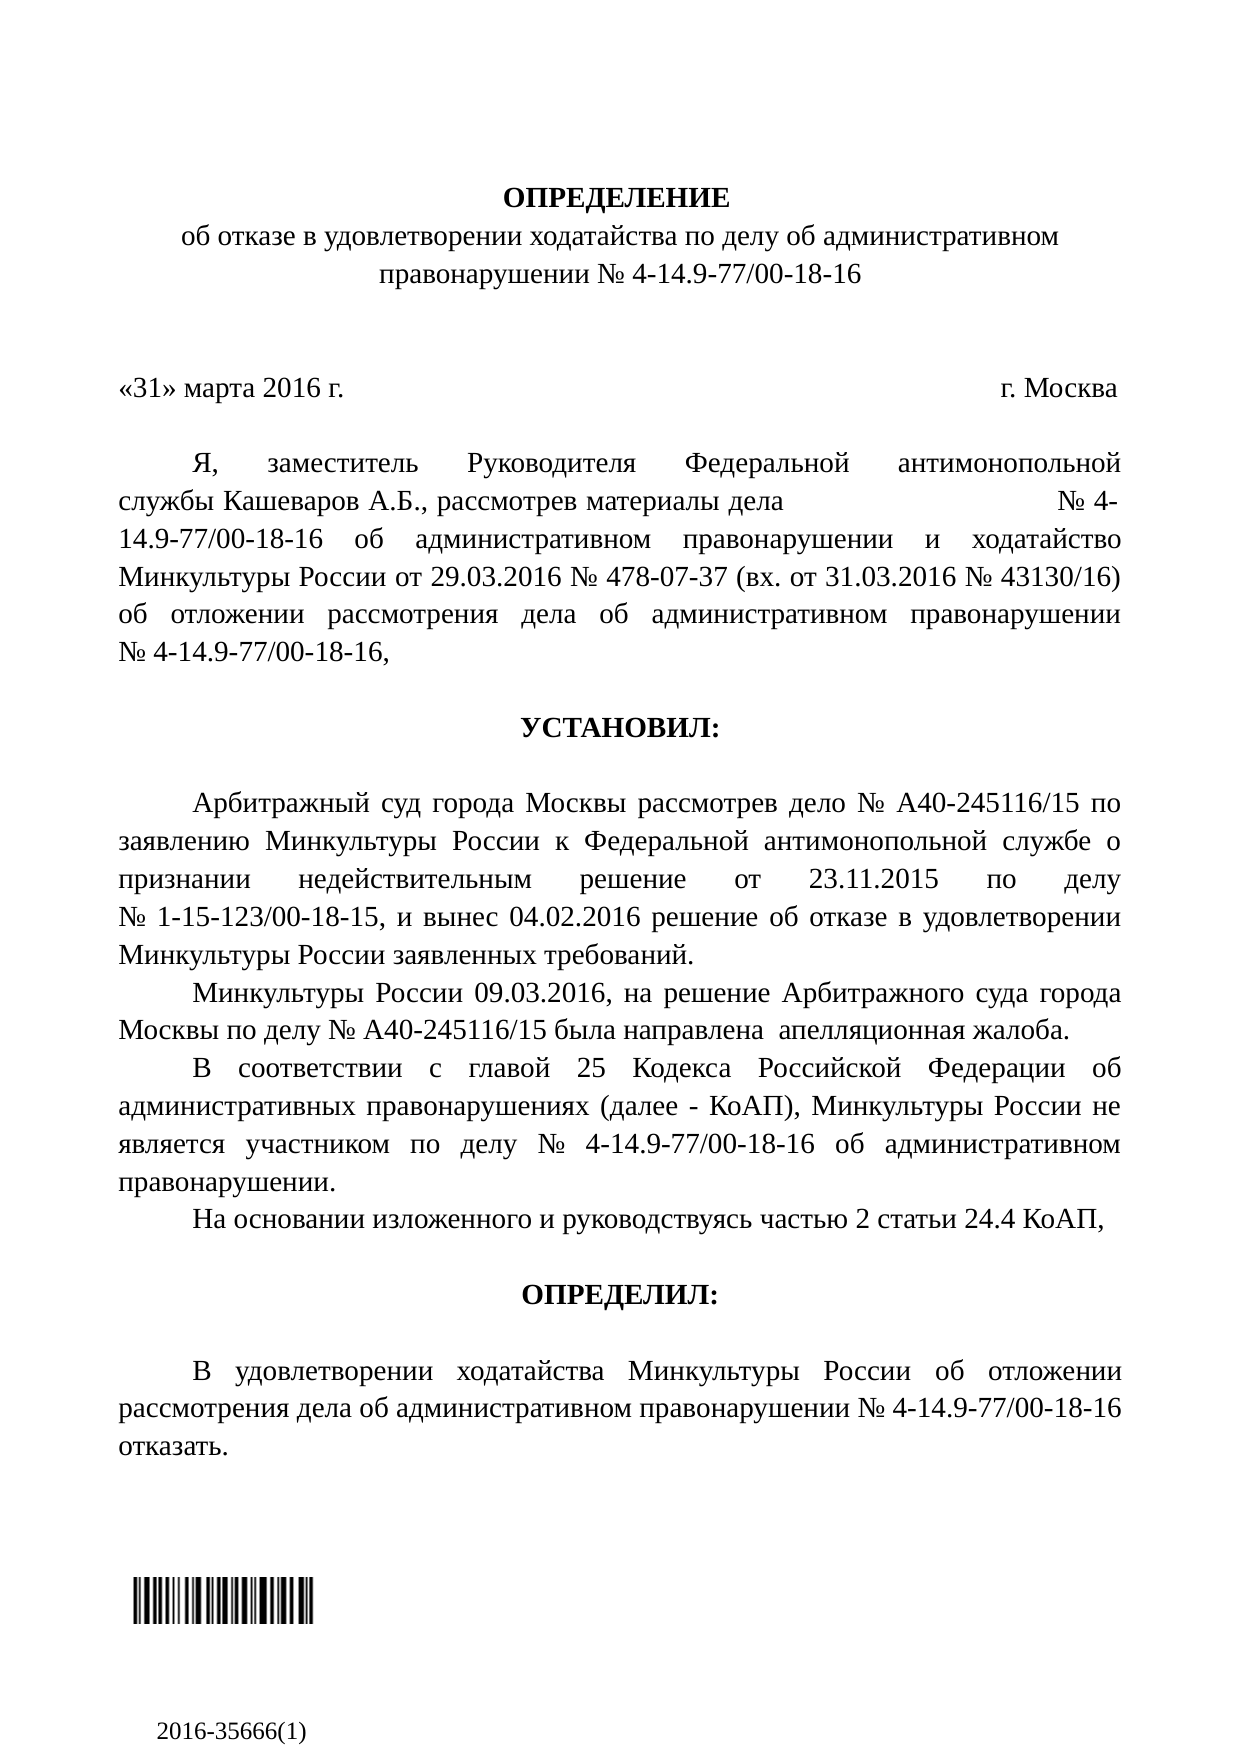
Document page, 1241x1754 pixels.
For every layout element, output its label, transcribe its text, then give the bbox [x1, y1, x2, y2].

picture [118, 1577, 331, 1624]
text Арбитражный суд города Москвы рассмотрев дело № А40-245116/15 по заявлению Минкультуры России к Федеральной антимонопольной службе о признании недействительным решение от 23.11.2015 по делу № 1-15-123/00-18-15, и вынес 04.02.2016 решение об отказе в удовлетворении Минкультуры России заявленных требований. [118, 781, 1122, 970]
text В удовлетворении ходатайства Минкультуры России об отложении рассмотрения дела об административном правонарушении № 4-14.9-77/00-18-16 отказать. [118, 1348, 1122, 1462]
text Я, заместитель Руководителя Федеральной антимонопольной службы Кашеваров А.Б., рассмотрев материалы дела № 4-14.9-77/00-18-16 об административном правонарушении и ходатайство Минкультуры России от 29.03.2016 № 478-07-37 (вх. от 31.03.2016 № 43130/16) об отложении рассмотрения дела об административном правонарушении № 4-14.9-77/00-18-16, [118, 441, 1122, 668]
subtitle ОПРЕДЕЛЕНИЕ [118, 176, 1122, 214]
text В соответствии с главой 25 Кодекса Российской Федерации об административных правонарушениях (далее - КоАП), Минкультуры России не является участником по делу № 4-14.9-77/00-18-16 об административном правонарушении. [118, 1046, 1122, 1197]
text Минкультуры России 09.03.2016, на решение Арбитражного суда города Москвы по делу № А40-245116/15 была направлена апелляционная жалоба. [118, 970, 1122, 1046]
text УСТАНОВИЛ: [118, 706, 1122, 743]
text «31» марта 2016 г. г. Москва [118, 365, 1122, 403]
text об отказе в удовлетворении ходатайства по делу об административном правонарушении № 4-14.9-77/00-18-16 [118, 214, 1122, 290]
text На основании изложенного и руководствуясь частью 2 статьи 24.4 КоАП, [118, 1197, 1122, 1235]
text ОПРЕДЕЛИЛ: [118, 1273, 1122, 1311]
